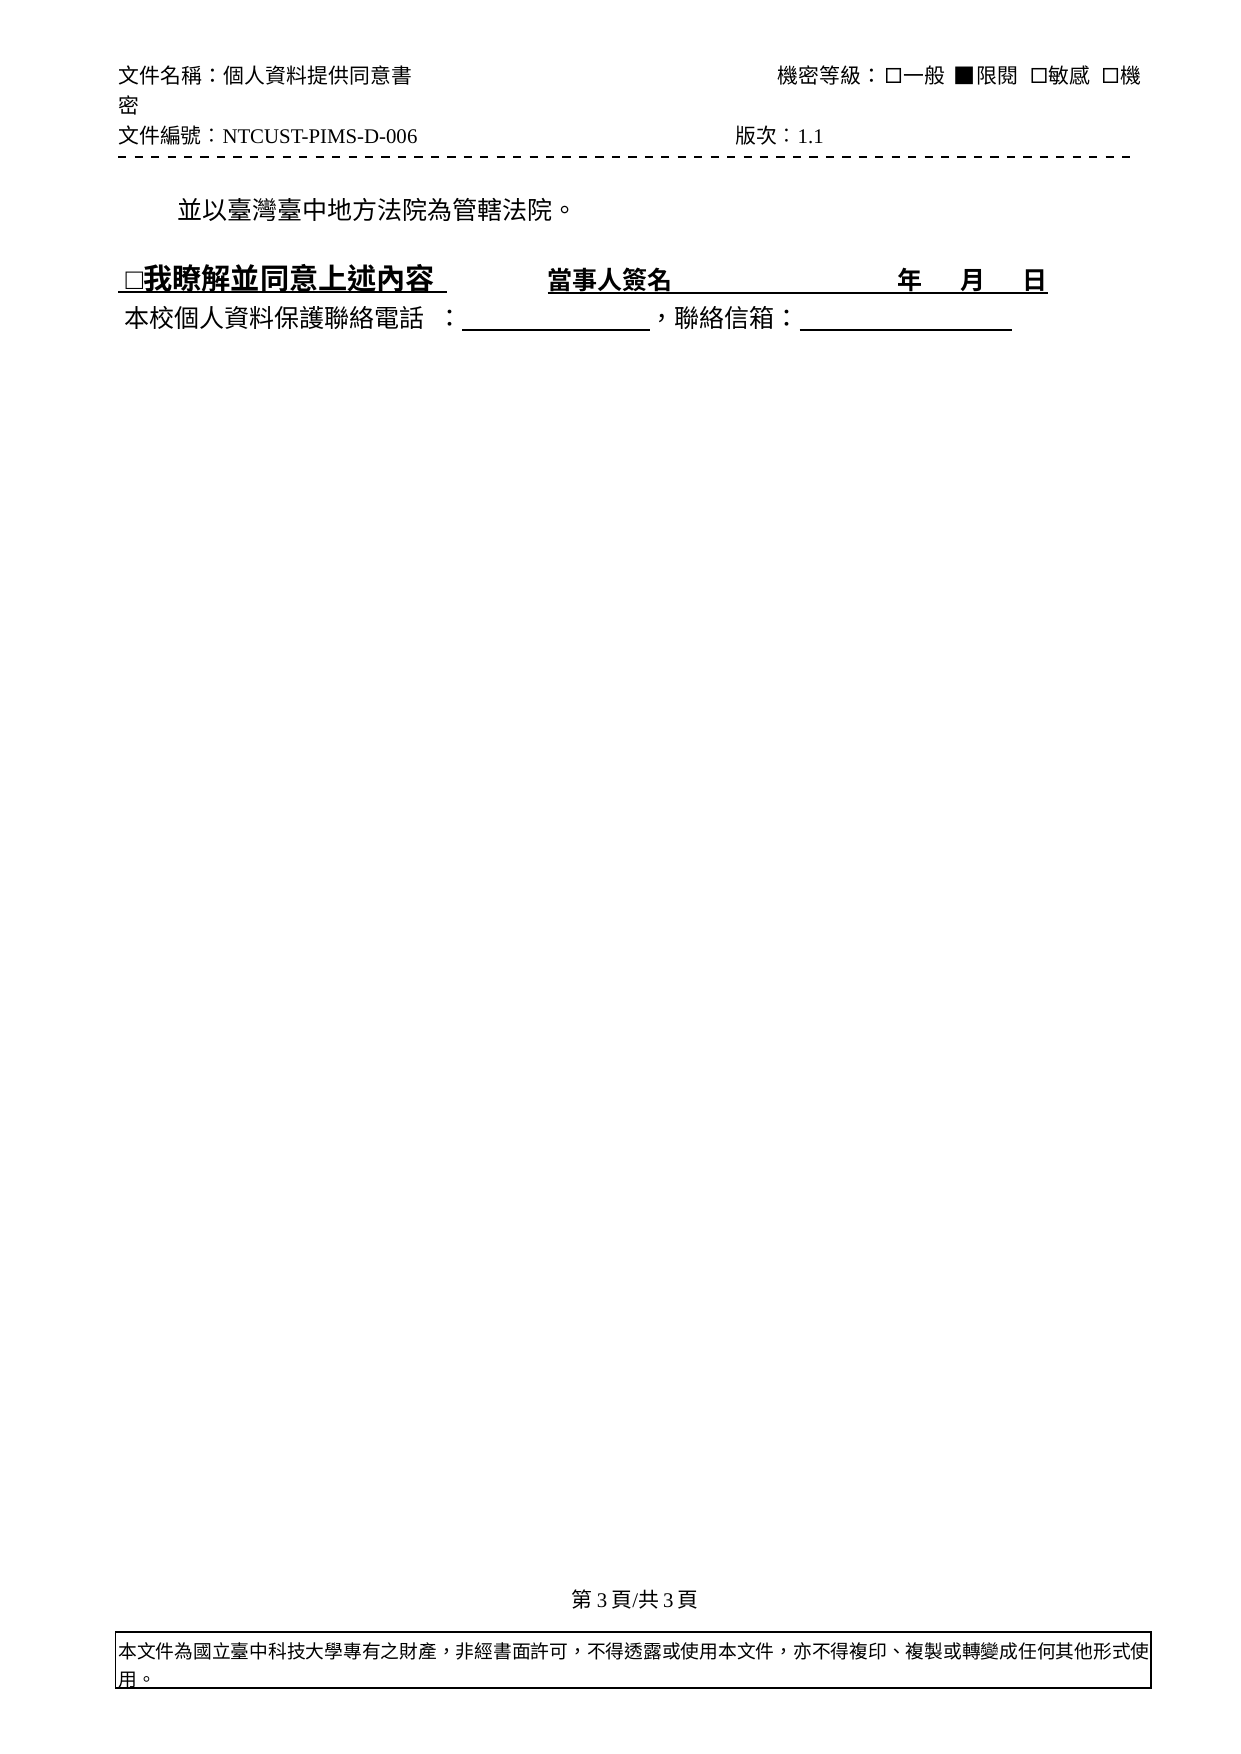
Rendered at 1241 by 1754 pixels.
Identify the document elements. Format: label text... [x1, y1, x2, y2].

text 並以臺灣臺中地方法院為管轄法院。 [177, 191, 1152, 227]
text 本校個人資料保護聯絡電話 ： ，聯絡信箱： [118, 298, 1152, 334]
text □我瞭解並同意上述內容 當事人簽名 年 月 日 [118, 256, 1152, 298]
